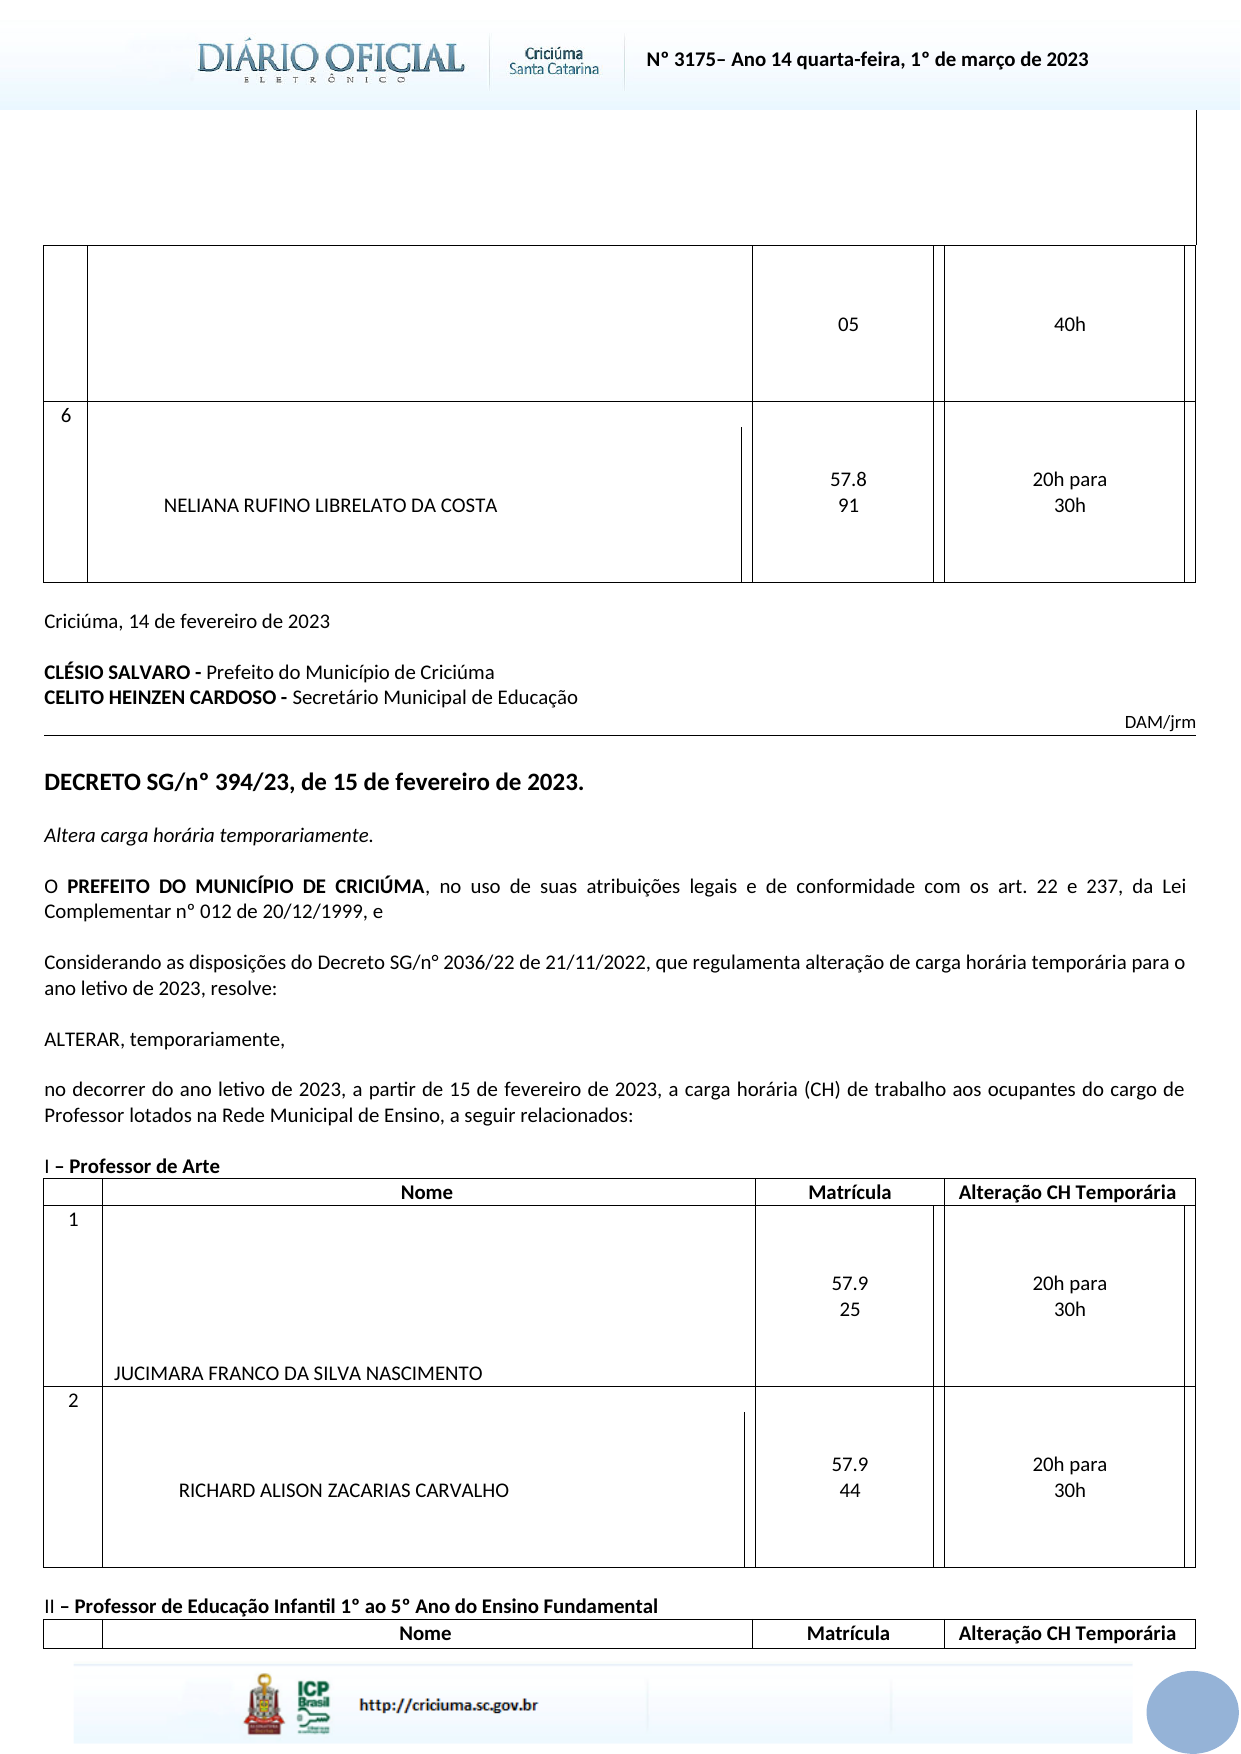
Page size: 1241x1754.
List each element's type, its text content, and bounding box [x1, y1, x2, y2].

table_header Alteração CH Temporária [945, 1179, 1195, 1205]
table_cell 20h para 30h [945, 1206, 1184, 1386]
list Criciúma, 14 de fevereiro de 2023 [44, 608, 1211, 634]
table_cell 1 [44, 1206, 102, 1386]
table_cell [1185, 1206, 1195, 1386]
table_cell [934, 1387, 944, 1567]
table_cell Jucimara franco da silva nascimento [103, 1206, 755, 1386]
table_cell 05 [753, 246, 933, 401]
table_header Matrícula [753, 1620, 944, 1648]
table_header [44, 1179, 102, 1205]
text I – Professor de Arte [44, 1153, 1196, 1178]
text no decorrer do ano letivo de 2023, a partir de 15 de fevereiro de 2023, a carga horária (CH) de trabalho aos ocupantes do cargo de Professor lotados na Rede Municipal de Ensino, a seguir relacionados: [44, 1077, 1188, 1127]
table_cell [1185, 246, 1195, 401]
text II – Professor de Educação Infantil 1º ao 5º Ano do Ensino Fundamental [44, 1593, 1196, 1619]
table_cell [1185, 402, 1195, 582]
table_cell 57.891 [753, 402, 933, 582]
table_header Nome [103, 1620, 752, 1648]
text Altera carga horária temporariamente. [44, 822, 1188, 848]
table_cell NELIANA RUFINO LIBRELATO DA COSTA [88, 402, 752, 582]
list DAM/jrm [44, 710, 1196, 735]
text O PREFEITO DO MUNICÍPIO DE CRICIÚMA, no uso de suas atribuições legais e de conformidade com os art. 22 e 237, da Lei Complementar nº 012 de 20/12/1999, e [44, 873, 1188, 924]
list CELITO HEINZEN CARDOSO - Secretário Municipal de Educação [44, 684, 1240, 710]
table_cell [44, 246, 87, 401]
table_cell 2 [44, 1387, 102, 1567]
table_cell 57.925 [756, 1206, 933, 1386]
text Considerando as disposições do Decreto SG/n° 2036/22 de 21/11/2022, que regulamenta alteração de carga horária temporária para o ano letivo de 2023, resolve: [44, 949, 1188, 1000]
table_header Matrícula [756, 1179, 944, 1205]
table_cell [934, 246, 944, 401]
table_cell 20h para 30h [945, 402, 1184, 582]
table_header Nome [103, 1179, 755, 1205]
table_header Alteração CH Temporária [945, 1620, 1195, 1648]
table_cell [1185, 1387, 1195, 1567]
table_cell [934, 1206, 944, 1386]
table_cell 20h para 30h [945, 1387, 1184, 1567]
table_cell richard alison zacarias carvalho [103, 1387, 755, 1567]
table_cell [934, 402, 944, 582]
text ALTERAR, temporariamente, [44, 1026, 1188, 1051]
table_cell 40h [945, 246, 1184, 401]
table_cell 6 [44, 402, 87, 582]
list CLÉSIO SALVARO - Prefeito do Município de Criciúma [44, 659, 1240, 684]
table_header [44, 1620, 102, 1648]
text DECRETO SG/nº 394/23, de 15 de fevereiro de 2023. [44, 767, 1196, 797]
table_cell [88, 246, 752, 401]
table_cell 57.944 [756, 1387, 933, 1567]
